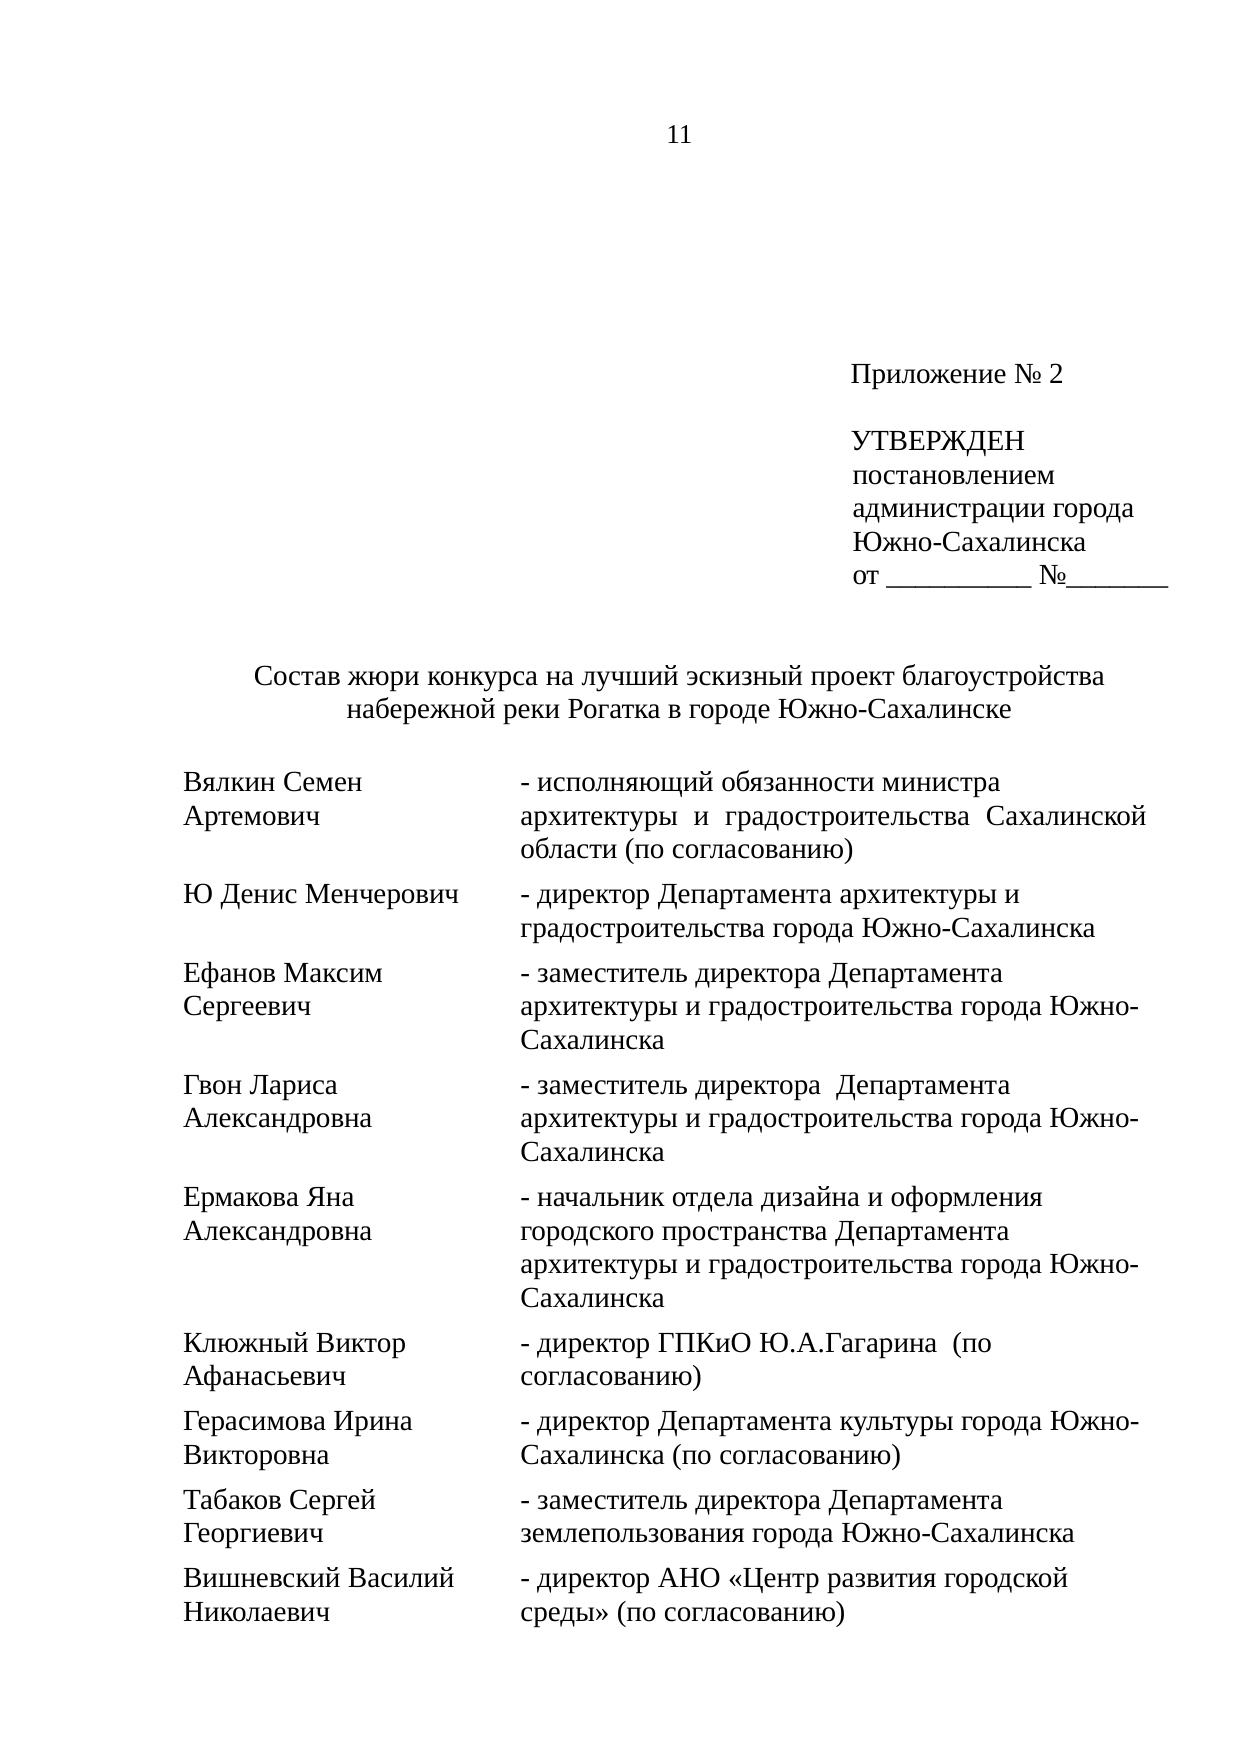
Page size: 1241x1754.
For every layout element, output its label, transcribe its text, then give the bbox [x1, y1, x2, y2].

table_cell - заместитель директора Департамента землепользования города Южно-Сахалинска [485, 1476, 1182, 1555]
table_cell Гвон Лариса Александровна [177, 1062, 485, 1174]
table_header - исполняющий обязанности министра архитектуры и градостроительства Сахалинской области (по согласованию) [485, 759, 1182, 871]
table_cell - директор Департамента архитектуры и градостроительства города Южно-Сахалинска [485, 871, 1182, 949]
table_cell Табаков Сергей Георгиевич [177, 1476, 485, 1555]
table_cell - директор Департамента культуры города Южно-Сахалинска (по согласованию) [485, 1398, 1182, 1476]
table_header Вялкин Семен Артемович [177, 759, 485, 871]
table_cell - директор ГПКиО Ю.А.Гагарина (по согласованию) [485, 1319, 1182, 1398]
text от __________ №_______ [738, 558, 1181, 591]
table_cell - директор АНО «Центр развития городской среды» (по согласованию) [485, 1555, 1182, 1633]
table_cell Ефанов Максим Сергеевич [177, 950, 485, 1062]
table_cell - заместитель директора Департамента архитектуры и градостроительства города Южно-Сахалинска [485, 950, 1182, 1062]
table_cell Ю Денис Менчерович [177, 871, 485, 949]
table_cell Герасимова Ирина Викторовна [177, 1398, 485, 1476]
text Южно-Сахалинска [738, 524, 1181, 558]
text УТВЕРЖДЕН [850, 423, 1181, 457]
table_cell Клюжный Виктор Афанасьевич [177, 1319, 485, 1398]
table_cell - заместитель директора Департамента архитектуры и градостроительства города Южно-Сахалинска [485, 1062, 1182, 1174]
table_cell - начальник отдела дизайна и оформления городского пространства Департамента архитектуры и градостроительства города Южно-Сахалинска [485, 1174, 1182, 1319]
text Состав жюри конкурса на лучший эскизный проект благоустройства набережной реки Рогатка в городе Южно-Сахалинске [177, 658, 1181, 725]
table_cell Ермакова Яна Александровна [177, 1174, 485, 1319]
text постановлением администрации города [738, 457, 1181, 524]
text Приложение № 2 [850, 356, 1181, 390]
table_cell Вишневский Василий Николаевич [177, 1555, 485, 1633]
